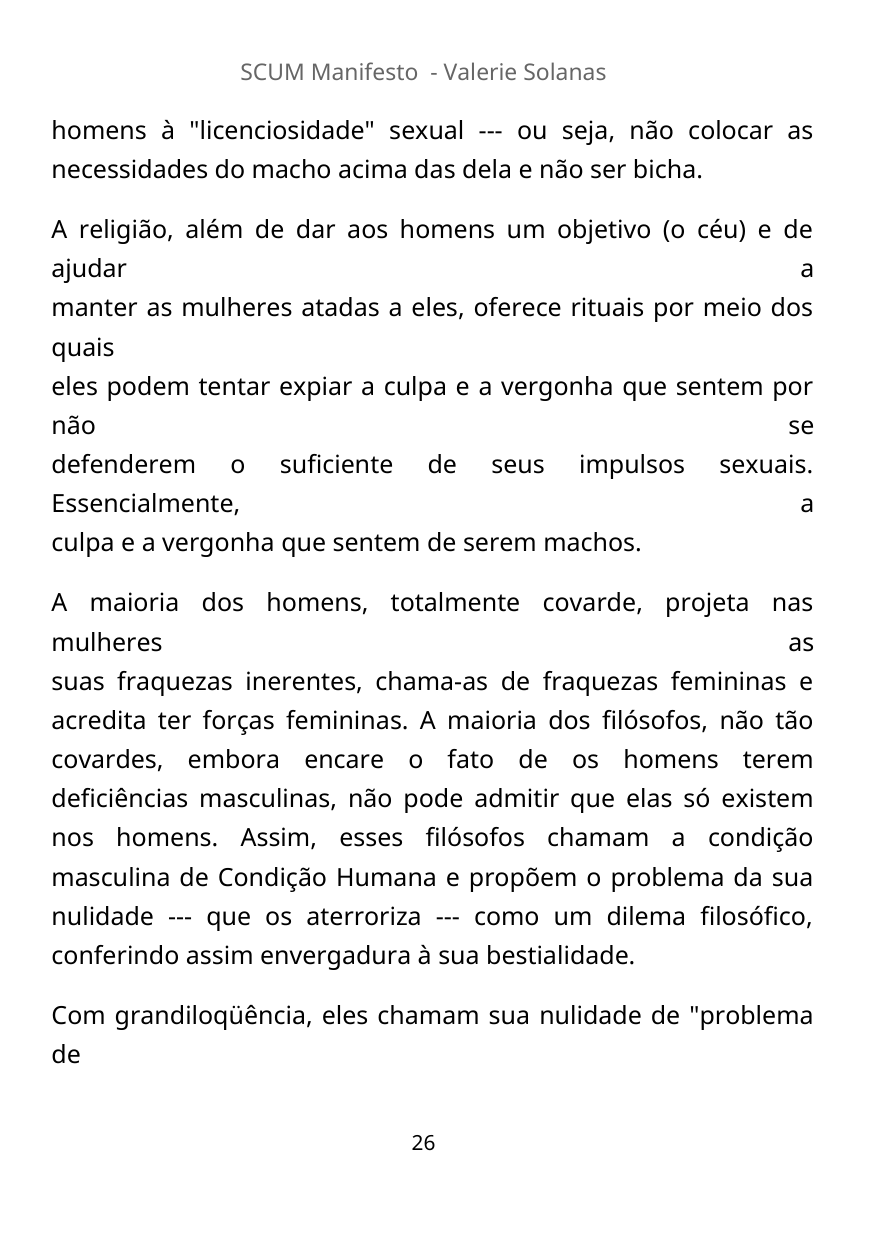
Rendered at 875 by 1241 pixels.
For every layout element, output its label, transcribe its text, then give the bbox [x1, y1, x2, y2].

text A religião, além de dar aos homens um objetivo (o céu) e de ajudar a manter as mulheres atadas a eles, oferece rituais por meio dos quais eles podem tentar expiar a culpa e a vergonha que sentem por não se defenderem o suficiente de seus impulsos sexuais. Essencialmente, a culpa e a vergonha que sentem de serem machos. [51, 212, 814, 559]
text A maioria dos homens, totalmente covarde, projeta nas mulheres as suas fraquezas inerentes, chama-as de fraquezas femininas e acredita ter forças femininas. A maioria dos filósofos, não tão covardes, embora encare o fato de os homens terem deficiências masculinas, não pode admitir que elas só existem nos homens. Assim, esses filósofos chamam a condição masculina de Condição Humana e propõem o problema da sua nulidade --- que os aterroriza --- como um dilema filosófico, conferindo assim envergadura à sua bestialidade. [51, 585, 814, 972]
text Com grandiloqüência, eles chamam sua nulidade de "problema de [51, 997, 814, 1071]
text homens à "licenciosidade" sexual --- ou seja, não colocar as necessidades do macho acima das dela e não ser bicha. [51, 112, 814, 186]
